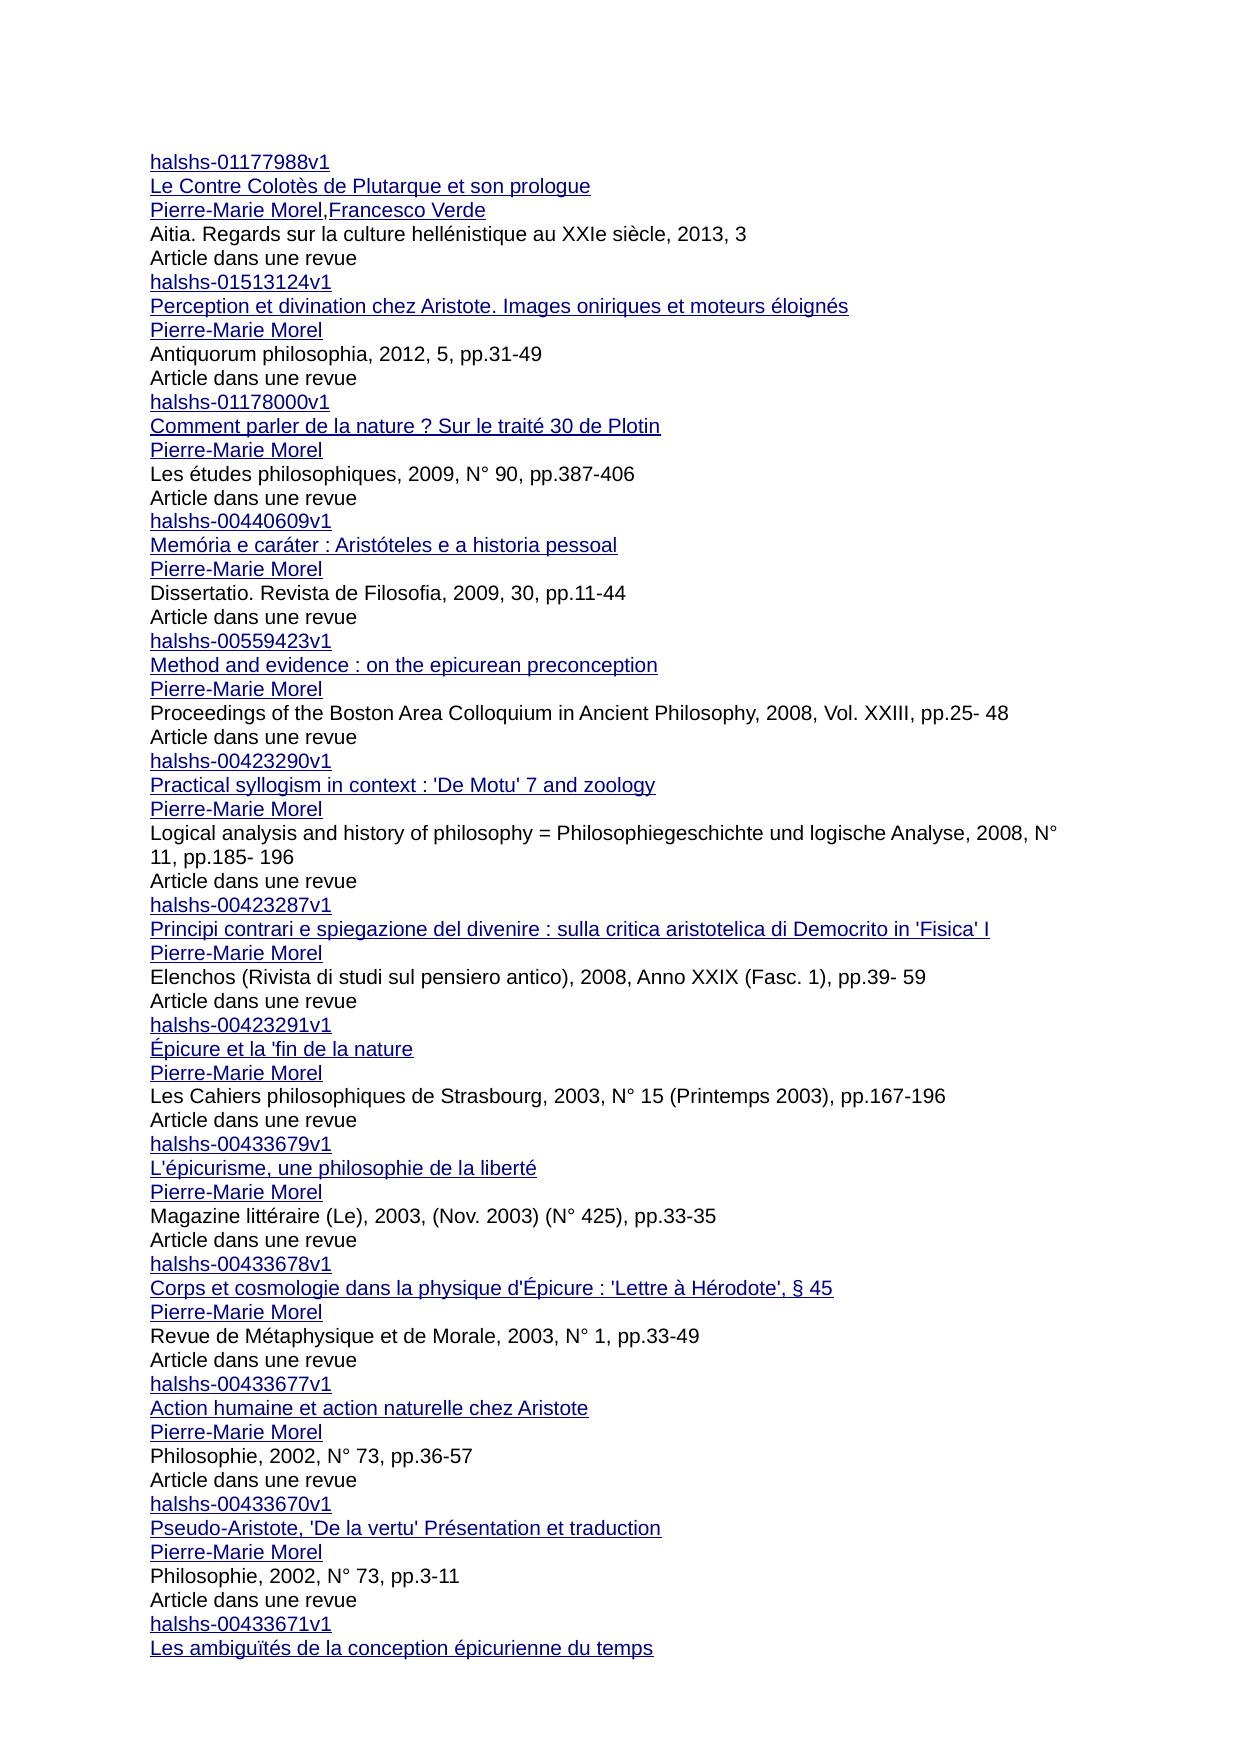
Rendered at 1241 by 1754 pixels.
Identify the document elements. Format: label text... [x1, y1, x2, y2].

table_cell Les ambiguïtés de la conception épicurienne du temps [150, 1635, 1090, 1659]
table_cell Method and evidence : on the epicurean preconception Pierre-Marie Morel Proceedings of the Boston Area Colloquium in Ancient Philosophy, 2008, Vol. XXIII, pp.25- 48 Article dans une revue halshs-00423290v1 [150, 653, 1090, 773]
table_cell Comment parler de la nature ? Sur le traité 30 de Plotin Pierre-Marie Morel Les études philosophiques, 2009, N° 90, pp.387-406 Article dans une revue halshs-00440609v1 [150, 414, 1090, 533]
table_cell Pseudo-Aristote, 'De la vertu' Présentation et traduction Pierre-Marie Morel Philosophie, 2002, N° 73, pp.3-11 Article dans une revue halshs-00433671v1 [150, 1516, 1090, 1635]
table_cell Principi contrari e spiegazione del divenire : sulla critica aristotelica di Democrito in 'Fisica' I Pierre-Marie Morel Elenchos (Rivista di studi sul pensiero antico), 2008, Anno XXIX (Fasc. 1), pp.39- 59 Article dans une revue halshs-00423291v1 [150, 917, 1090, 1036]
table_cell Action humaine et action naturelle chez Aristote Pierre-Marie Morel Philosophie, 2002, N° 73, pp.36-57 Article dans une revue halshs-00433670v1 [150, 1396, 1090, 1516]
table_cell Le Contre Colotès de Plutarque et son prologue Pierre-Marie Morel,Francesco Verde Aitia. Regards sur la culture hellénistique au XXIe siècle, 2013, 3 Article dans une revue halshs-01513124v1 [150, 174, 1090, 294]
table_cell halshs-01177988v1 [150, 150, 1090, 174]
table_cell Practical syllogism in context : 'De Motu' 7 and zoology Pierre-Marie Morel Logical analysis and history of philosophy = Philosophiegeschichte und logische Analyse, 2008, N° 11, pp.185- 196 Article dans une revue halshs-00423287v1 [150, 773, 1090, 917]
table_cell L'épicurisme, une philosophie de la liberté Pierre-Marie Morel Magazine littéraire (Le), 2003, (Nov. 2003) (N° 425), pp.33-35 Article dans une revue halshs-00433678v1 [150, 1156, 1090, 1276]
table_cell Perception et divination chez Aristote. Images oniriques et moteurs éloignés Pierre-Marie Morel Antiquorum philosophia, 2012, 5, pp.31-49 Article dans une revue halshs-01178000v1 [150, 294, 1090, 413]
table_cell Épicure et la 'fin de la nature Pierre-Marie Morel Les Cahiers philosophiques de Strasbourg, 2003, N° 15 (Printemps 2003), pp.167-196 Article dans une revue halshs-00433679v1 [150, 1036, 1090, 1156]
table_cell Memória e caráter : Aristóteles e a historia pessoal Pierre-Marie Morel Dissertatio. Revista de Filosofia, 2009, 30, pp.11-44 Article dans une revue halshs-00559423v1 [150, 533, 1090, 653]
table_cell Corps et cosmologie dans la physique d'Épicure : 'Lettre à Hérodote', § 45 Pierre-Marie Morel Revue de Métaphysique et de Morale, 2003, N° 1, pp.33-49 Article dans une revue halshs-00433677v1 [150, 1276, 1090, 1396]
